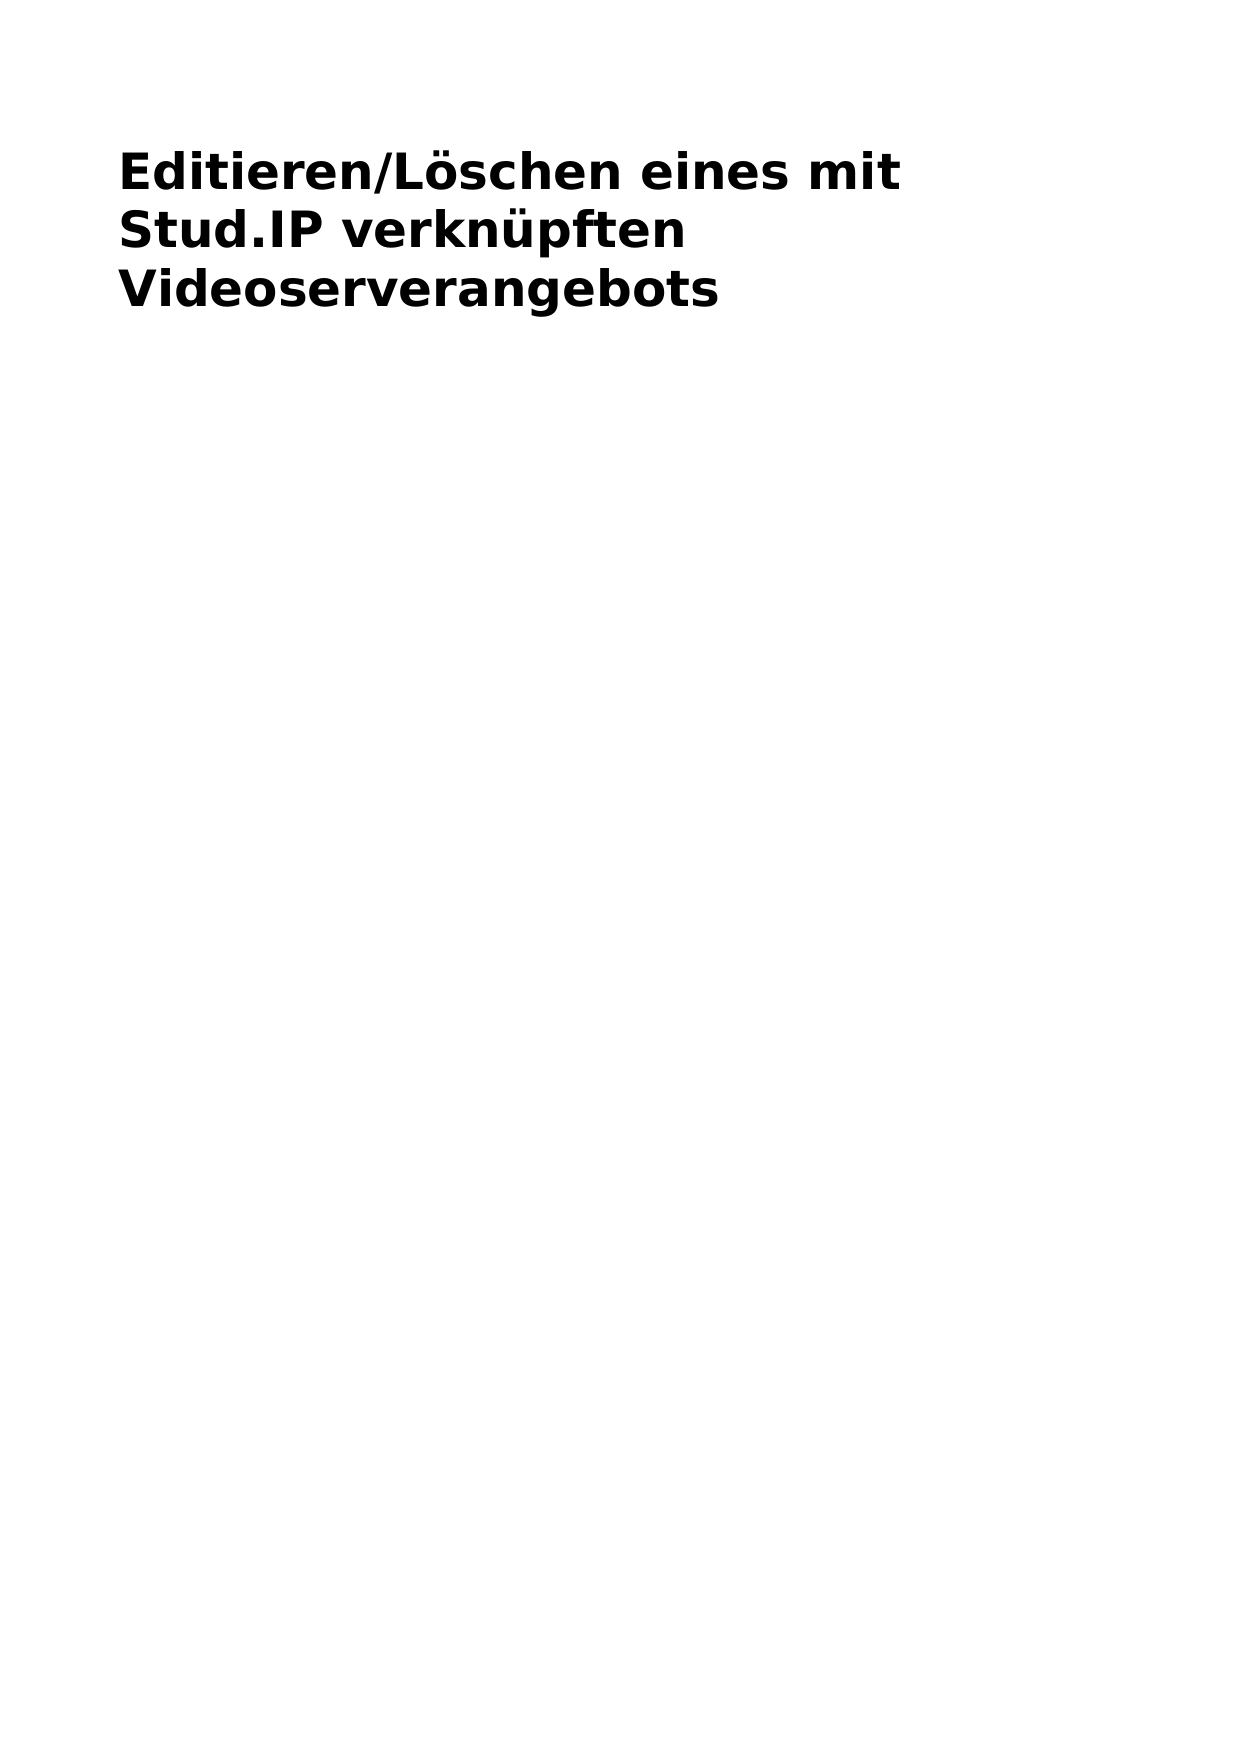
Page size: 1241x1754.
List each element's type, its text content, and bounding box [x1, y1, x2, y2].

subtitle Editieren/Löschen eines mit Stud.IP verknüpften Videoserverangebots [118, 143, 1122, 318]
